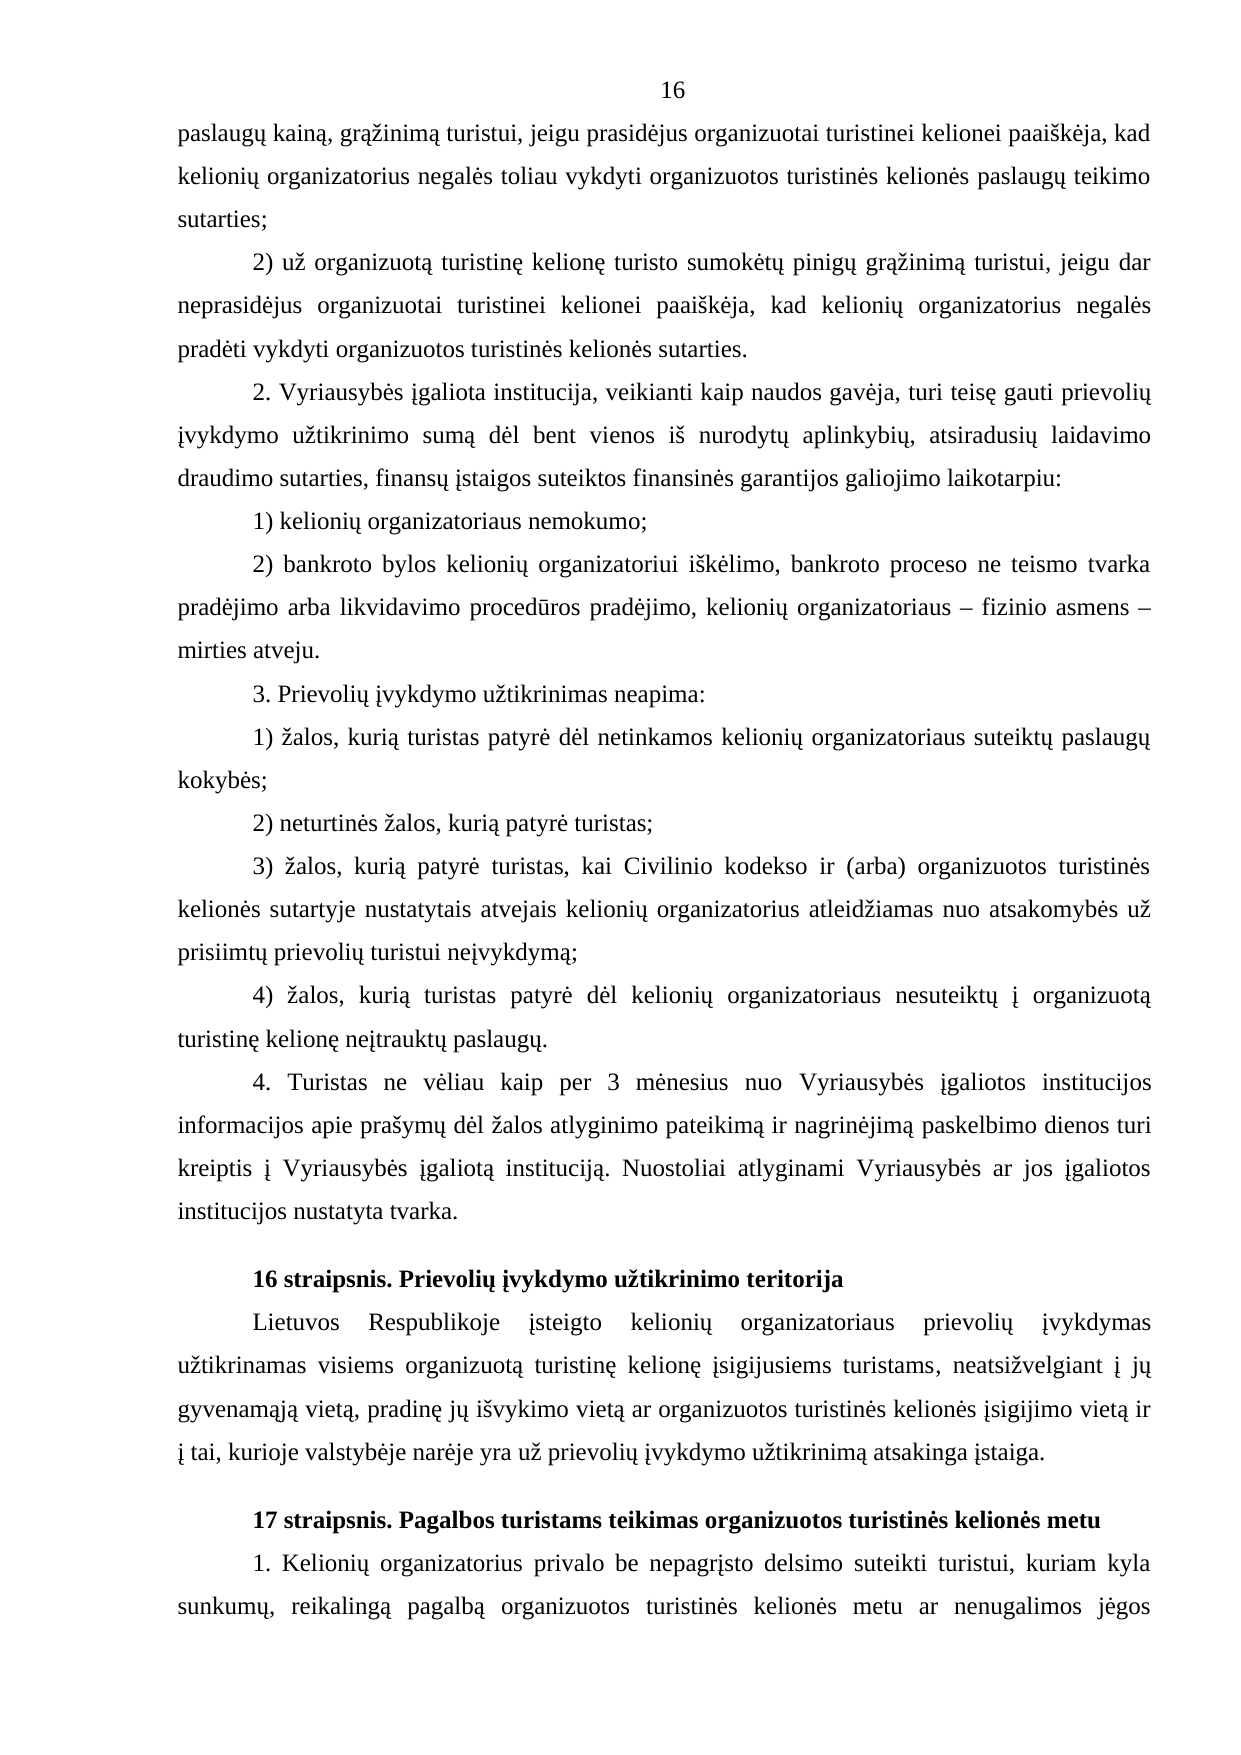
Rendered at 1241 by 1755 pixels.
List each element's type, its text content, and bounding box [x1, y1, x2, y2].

text 2) už organizuotą turistinę kelionę turisto sumokėtų pinigų grąžinimą turistui, jeigu dar neprasidėjus organizuotai turistinei kelionei paaiškėja, kad kelionių organizatorius negalės pradėti vykdyti organizuotos turistinės kelionės sutarties. [177, 247, 1152, 362]
text 4. Turistas ne vėliau kaip per 3 mėnesius nuo Vyriausybės įgaliotos institucijos informacijos apie prašymų dėl žalos atlyginimo pateikimą ir nagrinėjimą paskelbimo dienos turi kreiptis į Vyriausybės įgaliotą instituciją. Nuostoliai atlyginami Vyriausybės ar jos įgaliotos institucijos nustatyta tvarka. [177, 1067, 1152, 1225]
text 2. Vyriausybės įgaliota institucija, veikianti kaip naudos gavėja, turi teisę gauti prievolių įvykdymo užtikrinimo sumą dėl bent vienos iš nurodytų aplinkybių, atsiradusių laidavimo draudimo sutarties, finansų įstaigos suteiktos finansinės garantijos galiojimo laikotarpiu: [177, 377, 1152, 492]
text 1. Kelionių organizatorius privalo be nepagrįsto delsimo suteikti turistui, kuriam kyla sunkumų, reikalingą pagalbą organizuotos turistinės kelionės metu ar nenugalimos jėgos [177, 1548, 1152, 1620]
text 2) bankroto bylos kelionių organizatoriui iškėlimo, bankroto proceso ne teismo tvarka pradėjimo arba likvidavimo procedūros pradėjimo, kelionių organizatoriaus – fizinio asmens – mirties atveju. [177, 549, 1152, 664]
text paslaugų kainą, grąžinimą turistui, jeigu prasidėjus organizuotai turistinei kelionei paaiškėja, kad kelionių organizatorius negalės toliau vykdyti organizuotos turistinės kelionės paslaugų teikimo sutarties; [177, 118, 1152, 233]
text 4) žalos, kurią turistas patyrė dėl kelionių organizatoriaus nesuteiktų į organizuotą turistinę kelionę neįtrauktų paslaugų. [177, 981, 1152, 1052]
text 2) neturtinės žalos, kurią patyrė turistas; [177, 808, 1152, 837]
text 1) žalos, kurią turistas patyrė dėl netinkamos kelionių organizatoriaus suteiktų paslaugų kokybės; [177, 722, 1152, 794]
text 17 straipsnis. Pagalbos turistams teikimas organizuotos turistinės kelionės metu [177, 1505, 1152, 1534]
text 3) žalos, kurią patyrė turistas, kai Civilinio kodekso ir (arba) organizuotos turistinės kelionės sutartyje nustatytais atvejais kelionių organizatorius atleidžiamas nuo atsakomybės už prisiimtų prievolių turistui neįvykdymą; [177, 851, 1152, 966]
text 1) kelionių organizatoriaus nemokumo; [177, 506, 1152, 535]
text 16 straipsnis. Prievolių įvykdymo užtikrinimo teritorija [177, 1264, 1152, 1293]
text Lietuvos Respublikoje įsteigto kelionių organizatoriaus prievolių įvykdymas užtikrinamas visiems organizuotą turistinę kelionę įsigijusiems turistams, neatsižvelgiant į jų gyvenamąją vietą, pradinę jų išvykimo vietą ar organizuotos turistinės kelionės įsigijimo vietą ir į tai, kurioje valstybėje narėje yra už prievolių įvykdymo užtikrinimą atsakinga įstaiga. [177, 1307, 1152, 1466]
text 3. Prievolių įvykdymo užtikrinimas neapima: [177, 679, 1152, 707]
